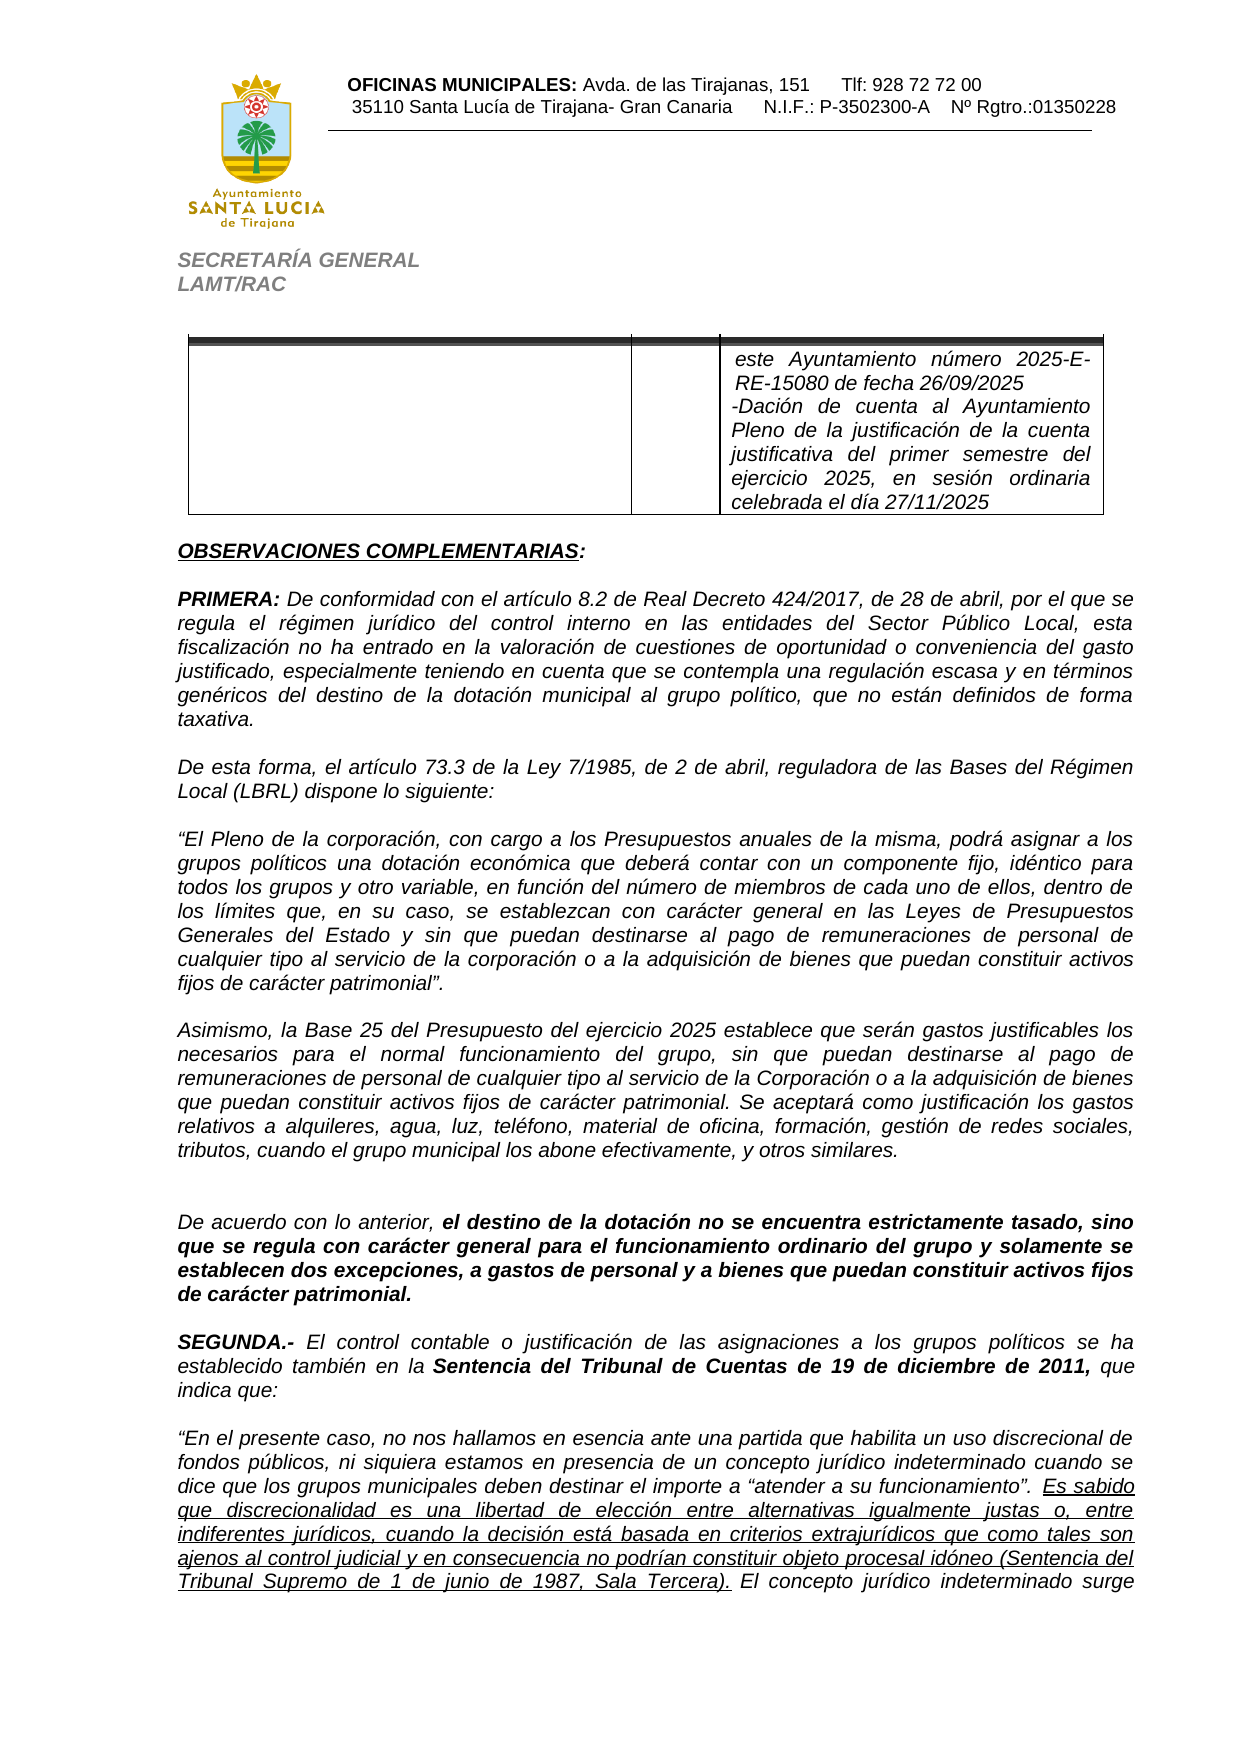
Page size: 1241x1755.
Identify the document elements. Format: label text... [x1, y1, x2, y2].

text PRIMERA: De conformidad con el artículo 8.2 de Real Decreto 424/2017, de 28 de abril, por el que se regula el régimen jurídico del control interno en las entidades del Sector Público Local, esta fiscalización no ha entrado en la valoración de cuestiones de oportunidad o conveniencia del gasto justificado, especialmente teniendo en cuenta que se contempla una regulación escasa y en términos genéricos del destino de la dotación municipal al grupo político, que no están definidos de forma taxativa. [177, 587, 1137, 731]
text De acuerdo con lo anterior, el destino de la dotación no se encuentra estrictamente tasado, sino que se regula con carácter general para el funcionamiento ordinario del grupo y solamente se establecen dos excepciones, a gastos de personal y a bienes que puedan constituir activos fijos de carácter patrimonial. [177, 1210, 1137, 1306]
table_cell [189, 346, 631, 514]
text OBSERVACIONES COMPLEMENTARIAS: [177, 539, 1167, 563]
text Asimismo, la Base 25 del Presupuesto del ejercicio 2025 establece que serán gastos justificables los necesarios para el normal funcionamiento del grupo, sin que puedan destinarse al pago de remuneraciones de personal de cualquier tipo al servicio de la Corporación o a la adquisición de bienes que puedan constituir activos fijos de carácter patrimonial. Se aceptará como justificación los gastos relativos a alquileres, agua, luz, teléfono, material de oficina, formación, gestión de redes sociales, tributos, cuando el grupo municipal los abone efectivamente, y otros similares. [177, 1018, 1137, 1162]
table_cell [632, 346, 719, 514]
table_cell este Ayuntamiento número 2025-E-RE-15080 de fecha 26/09/2025 -Dación de cuenta al Ayuntamiento Pleno de la justificación de la cuenta justificativa del primer semestre del ejercicio 2025, en sesión ordinaria celebrada el día 27/11/2025 [721, 346, 1103, 514]
text “En el presente caso, no nos hallamos en esencia ante una partida que habilita un uso discrecional de fondos públicos, ni siquiera estamos en presencia de un concepto jurídico indeterminado cuando se dice que los grupos municipales deben destinar el importe a “atender a su funcionamiento”. Es sabido que discrecionalidad es una libertad de elección entre alternativas igualmente justas o, entre indiferentes jurídicos, cuando la decisión está basada en criterios extrajurídicos que como tales son ajenos al control judicial y en consecuencia no podrían constituir objeto procesal idóneo (Sentencia del Tribunal Supremo de 1 de junio de 1987, Sala Tercera). El concepto jurídico indeterminado surge [177, 1426, 1137, 1593]
text “El Pleno de la corporación, con cargo a los Presupuestos anuales de la misma, podrá asignar a los grupos políticos una dotación económica que deberá contar con un componente fijo, idéntico para todos los grupos y otro variable, en función del número de miembros de cada uno de ellos, dentro de los límites que, en su caso, se establezcan con carácter general en las Leyes de Presupuestos Generales del Estado y sin que puedan destinarse al pago de remuneraciones de personal de cualquier tipo al servicio de la corporación o a la adquisición de bienes que puedan constituir activos fijos de carácter patrimonial”. [177, 827, 1137, 994]
text De esta forma, el artículo 73.3 de la Ley 7/1985, de 2 de abril, reguladora de las Bases del Régimen Local (LBRL) dispone lo siguiente: [177, 755, 1137, 803]
text SEGUNDA.- El control contable o justificación de las asignaciones a los grupos políticos se ha establecido también en la Sentencia del Tribunal de Cuentas de 19 de diciembre de 2011, que indica que: [177, 1330, 1137, 1402]
